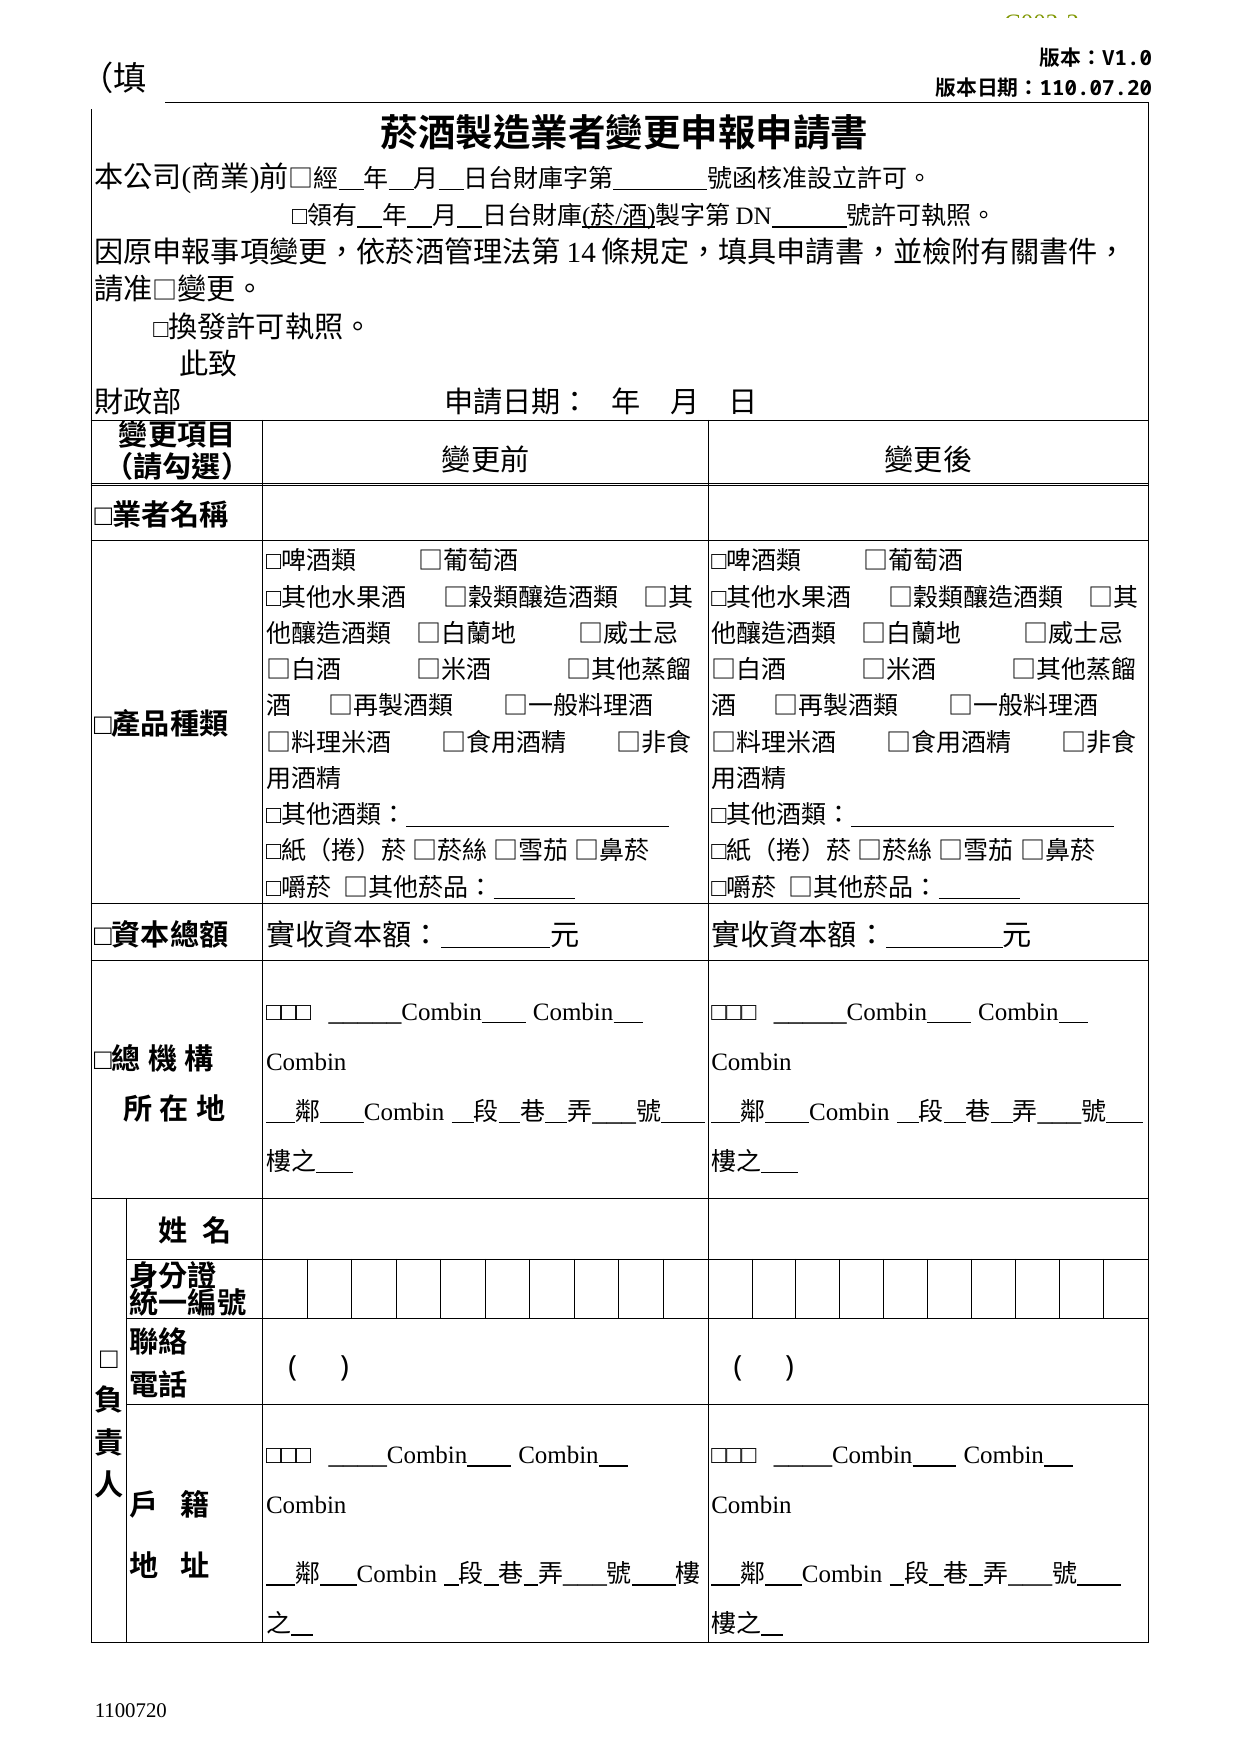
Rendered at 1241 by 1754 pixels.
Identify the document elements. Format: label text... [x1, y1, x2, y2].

table_cell [308, 1260, 351, 1318]
table_cell [840, 1260, 883, 1318]
table_cell 變更前 [263, 421, 708, 483]
table_cell [263, 1199, 708, 1259]
table_cell [709, 1199, 1148, 1259]
table_cell [709, 1260, 752, 1318]
table_cell □啤酒類 □葡萄酒 □其他水果酒 □穀類釀造酒類 □其他釀造酒類 □白蘭地 □威士忌 □白酒 □米酒 □其他蒸餾酒 □再製酒類 □一般料理酒 □料理米酒 □食用酒精 □非食用酒精 □其他酒類： □紙（捲）菸 □菸絲 □雪茄 □鼻菸 □嚼菸 □其他菸品： [709, 541, 1148, 903]
table_cell [575, 1260, 618, 1318]
table_cell [619, 1260, 663, 1318]
table_cell [441, 1260, 485, 1318]
table_cell □啤酒類 □葡萄酒 □其他水果酒 □穀類釀造酒類 □其他釀造酒類 □白蘭地 □威士忌 □白酒 □米酒 □其他蒸餾酒 □再製酒類 □一般料理酒 □料理米酒 □食用酒精 □非食用酒精 □其他酒類： □紙（捲）菸 □菸絲 □雪茄 □鼻菸 □嚼菸 □其他菸品： [263, 541, 708, 903]
table_cell [709, 486, 1148, 540]
table_cell 姓 名 [127, 1199, 262, 1259]
table_header 菸酒製造業者變更申報申請書 本公司(商業)前□經 年 月 日台財庫字第 號函核准設立許可。 □領有 年 月 日台財庫(菸/酒)製字第DN 號許可執照。 因原申報事項變更，依菸酒管理法第14條規定，填具申請書，並檢附有關書件， 請准□變更。 □換發許可執照。 此致 財政部 申請日期： 年 月 日 [819, 0, 1094, 25]
table_cell [1104, 1260, 1148, 1318]
table_cell □資本總額 [92, 904, 262, 960]
table_cell □業者名稱 [92, 486, 262, 540]
table_cell □□□ ____Combin Combin Combin 鄰 Combin 段 巷 弄___號 樓之 [263, 1405, 708, 1642]
table_cell 身分證 統一編號 [127, 1260, 262, 1318]
table_cell □ 負 責人 [92, 1199, 126, 1642]
table_cell 戶 籍 地 址 [127, 1405, 262, 1642]
table_cell [664, 1260, 708, 1318]
table_cell □□□ ____Combin Combin Combin 鄰 Combin 段 巷 弄___號 樓之 [709, 1405, 1148, 1642]
table_cell [884, 1260, 927, 1318]
table_cell ( ) [709, 1319, 1148, 1404]
table_cell [530, 1260, 574, 1318]
table_cell [1016, 1260, 1059, 1318]
table_cell [263, 486, 708, 540]
table_cell 聯絡 電話 [127, 1319, 262, 1404]
table_cell [972, 1260, 1015, 1318]
table_cell [928, 1260, 971, 1318]
table_cell [486, 1260, 529, 1318]
table_cell 變更後 [709, 421, 1148, 483]
table_header 菸酒製造業者變更申報申請書 本公司(商業)前□經 年 月 日台財庫字第 號函核准設立許可。 □領有 年 月 日台財庫(菸/酒)製字第DN 號許可執照。 因原申報事項變更，依菸酒管理法第14條規定，填具申請書，並檢附有關書件， 請准□變更。 □換發許可執照。 此致 財政部 申請日期： 年 月 日 [65, 44, 1148, 420]
table_cell [352, 1260, 396, 1318]
table_cell [1060, 1260, 1103, 1318]
table_cell [753, 1260, 795, 1318]
table_cell [263, 1260, 307, 1318]
table_cell 實收資本額： 元 [709, 904, 1148, 960]
table_cell 變更項目 （請勾選） [92, 421, 262, 483]
table_cell □產品種類 [92, 541, 262, 903]
table_cell □□□ _____Combin Combin Combin 鄰 Combin 段 巷 弄___號 樓之 [263, 961, 708, 1198]
table_cell ( ) [263, 1319, 708, 1404]
table_cell [397, 1260, 440, 1318]
table_cell 實收資本額： 元 [263, 904, 708, 960]
table_cell □總 機 構 所 在 地 [92, 961, 262, 1198]
table_cell [796, 1260, 839, 1318]
table_cell □□□ _____Combin Combin Combin 鄰 Combin 段 巷 弄___號 樓之 [709, 961, 1148, 1198]
